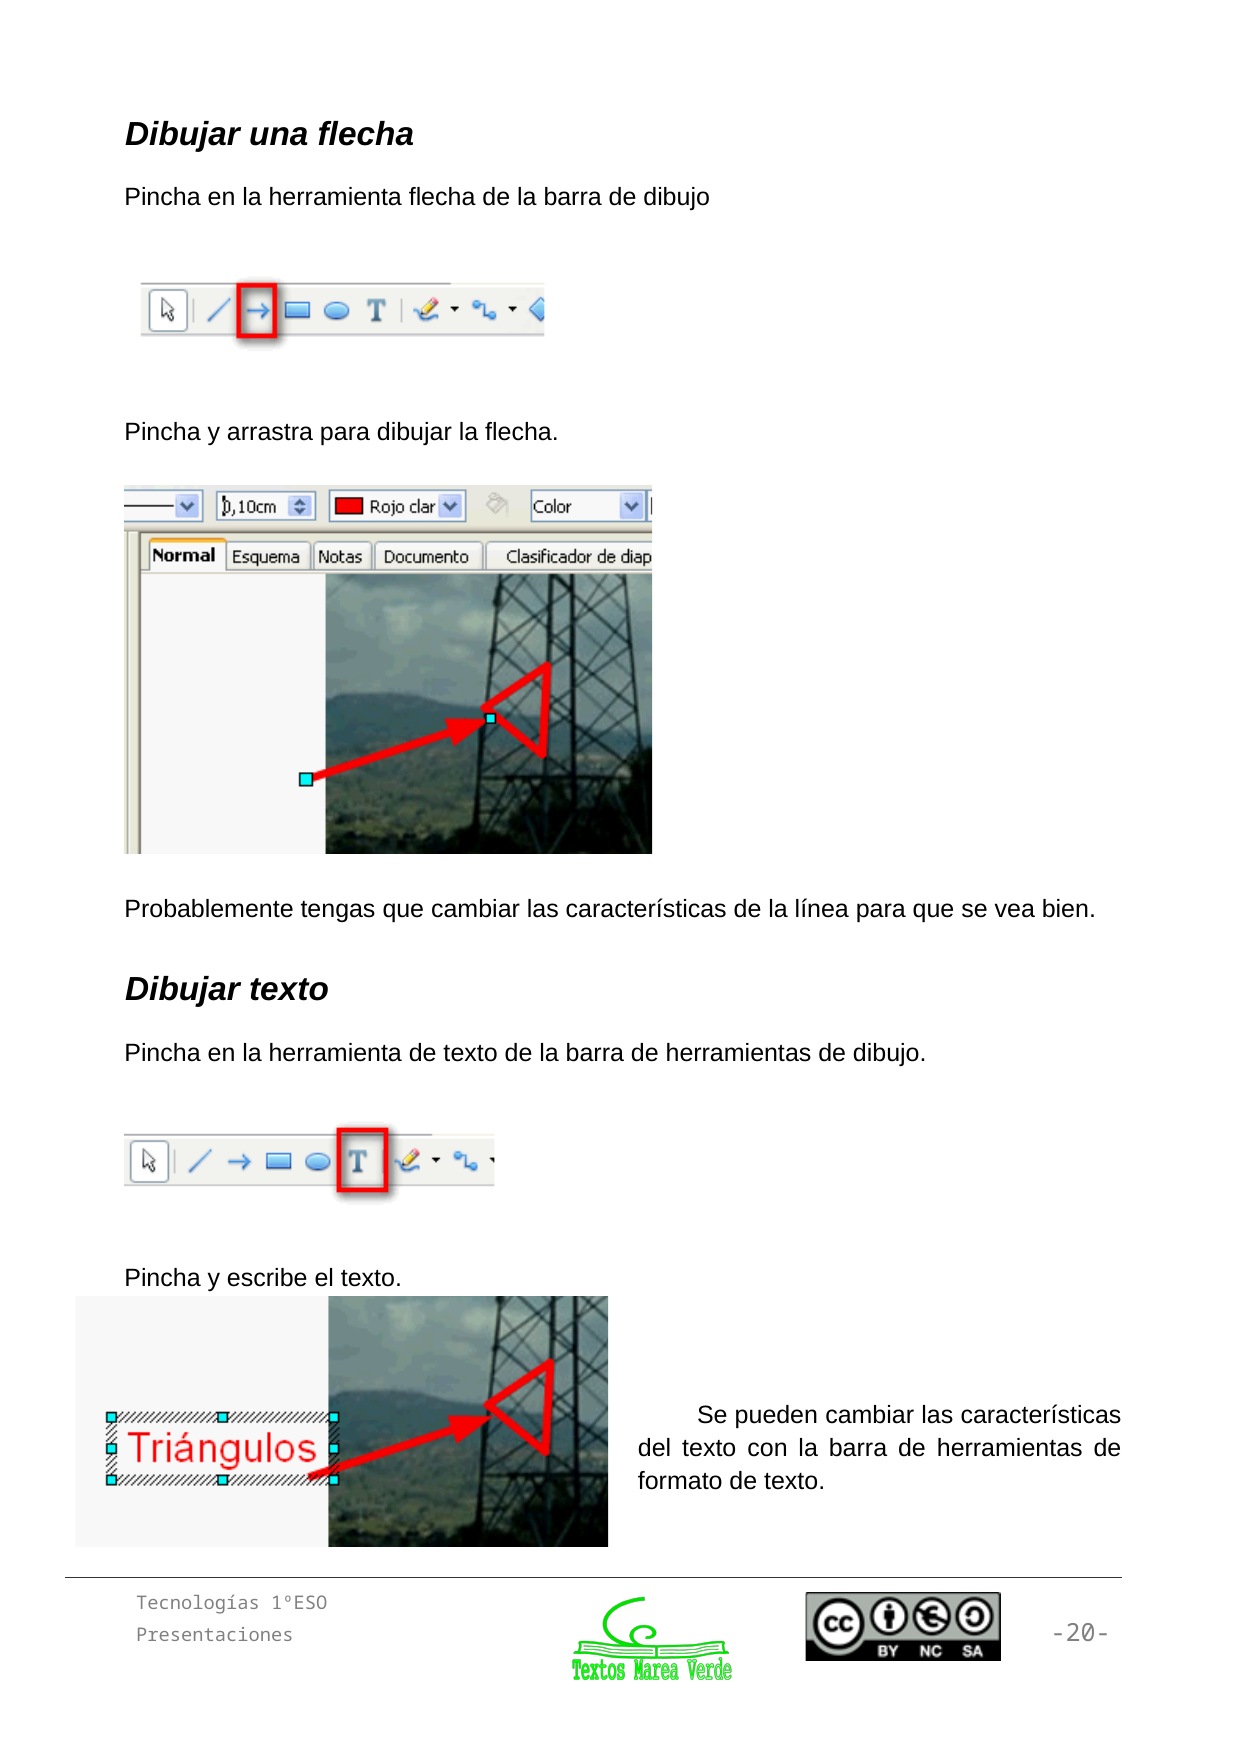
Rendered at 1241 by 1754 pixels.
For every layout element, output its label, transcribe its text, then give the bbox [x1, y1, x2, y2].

text Pincha y escribe el texto. [65, 1263, 1122, 1292]
picture [564, 1586, 741, 1704]
subtitle Dibujar una flecha [65, 113, 1122, 152]
text Pincha en la herramienta flecha de la barra de dibujo [65, 182, 1122, 211]
text Se pueden cambiar las características del texto con la barra de herramientas de formato de texto. [609, 1400, 1122, 1495]
text Pincha y arrastra para dibujar la flecha. [65, 417, 1122, 446]
text Probablemente tengas que cambiar las características de la línea para que se vea bien. [65, 894, 1122, 922]
text Pincha en la herramienta de texto de la barra de herramientas de dibujo. [65, 1038, 1122, 1067]
picture [124, 485, 653, 854]
picture [124, 250, 545, 378]
picture [124, 1106, 495, 1224]
picture [75, 1296, 609, 1547]
subtitle Dibujar texto [65, 969, 1122, 1008]
picture [805, 1592, 1001, 1661]
